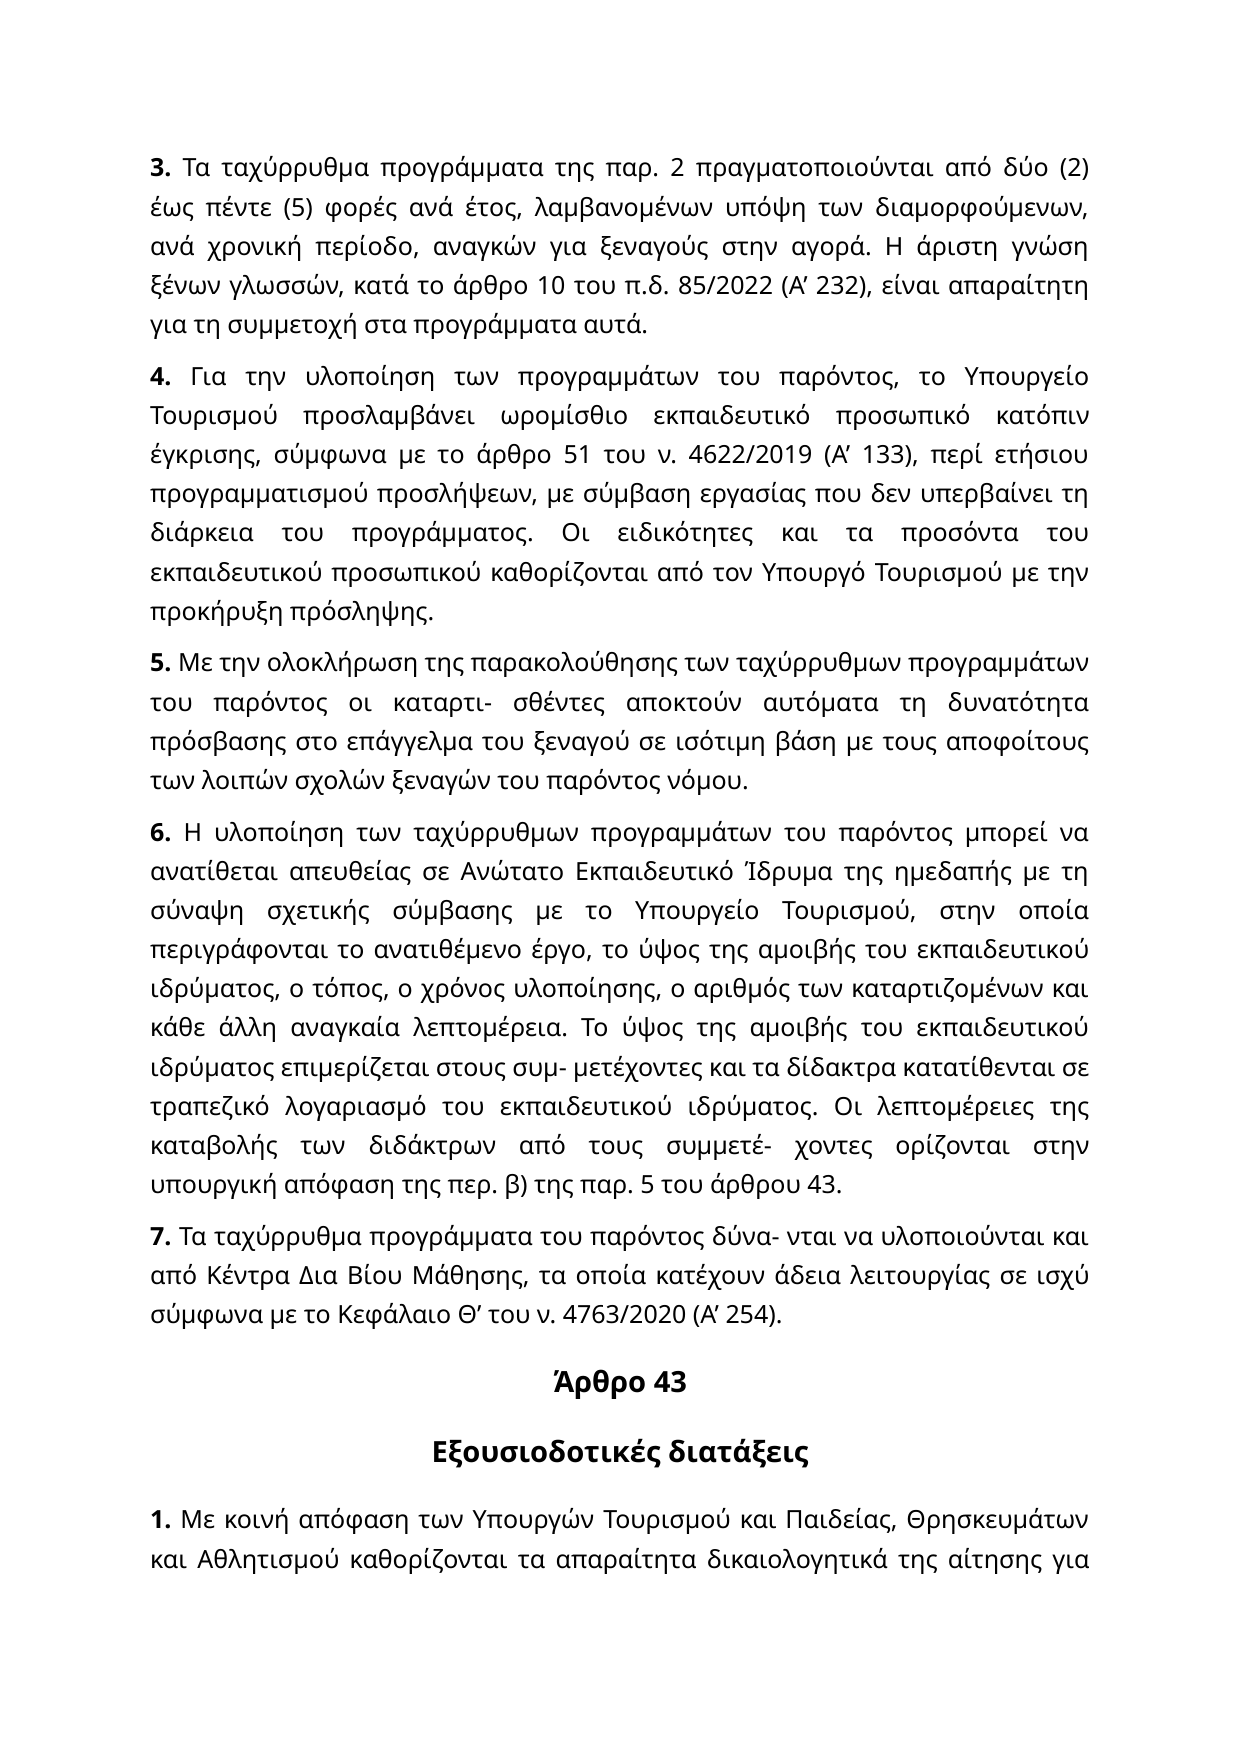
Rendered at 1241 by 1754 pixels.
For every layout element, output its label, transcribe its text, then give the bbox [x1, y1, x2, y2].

text 3. Τα ταχύρρυθμα προγράμματα της παρ. 2 πραγματοποιούνται από δύο (2) έως πέντε (5) φορές ανά έτος, λαμβανομένων υπόψη των διαμορφούμενων, ανά χρονική περίοδο, αναγκών για ξεναγούς στην αγορά. Η άριστη γνώση ξένων γλωσσών, κατά το άρθρο 10 του π.δ. 85/2022 (Α’ 232), είναι απαραίτητη για τη συμμετοχή στα προγράμματα αυτά. [150, 150, 1090, 341]
subtitle Άρθρο 43 [150, 1361, 1090, 1401]
text 6. Η υλοποίηση των ταχύρρυθμων προγραμμάτων του παρόντος μπορεί να ανατίθεται απευθείας σε Ανώτατο Εκπαιδευτικό Ίδρυμα της ημεδαπής με τη σύναψη σχετικής σύμβασης με το Υπουργείο Τουρισμού, στην οποία περιγράφονται το ανατιθέμενο έργο, το ύψος της αμοιβής του εκπαιδευτικού ιδρύματος, ο τόπος, ο χρόνος υλοποίησης, ο αριθμός των καταρτιζομένων και κάθε άλλη αναγκαία λεπτομέρεια. Το ύψος της αμοιβής του εκπαιδευτικού ιδρύματος επιμερίζεται στους συμ- μετέχοντες και τα δίδακτρα κατατίθενται σε τραπεζικό λογαριασμό του εκπαιδευτικού ιδρύματος. Οι λεπτομέρειες της καταβολής των διδάκτρων από τους συμμετέ- χοντες ορίζονται στην υπουργική απόφαση της περ. β) της παρ. 5 του άρθρου 43. [150, 814, 1090, 1201]
subtitle Εξουσιοδοτικές διατάξεις [150, 1431, 1090, 1471]
text 4. Για την υλοποίηση των προγραμμάτων του παρόντος, το Υπουργείο Τουρισμού προσλαμβάνει ωρομίσθιο εκπαιδευτικό προσωπικό κατόπιν έγκρισης, σύμφωνα με το άρθρο 51 του ν. 4622/2019 (Α’ 133), περί ετήσιου προγραμματισμού προσλήψεων, με σύμβαση εργασίας που δεν υπερβαίνει τη διάρκεια του προγράμματος. Οι ειδικότητες και τα προσόντα του εκπαιδευτικού προσωπικού καθορίζονται από τον Υπουργό Τουρισμού με την προκήρυξη πρόσληψης. [150, 358, 1090, 627]
text 1. Με κοινή απόφαση των Υπουργών Τουρισμού και Παιδείας, Θρησκευμάτων και Αθλητισμού καθορίζονται τα απαραίτητα δικαιολογητικά της αίτησης για [150, 1502, 1090, 1575]
text 5. Με την ολοκλήρωση της παρακολούθησης των ταχύρρυθμων προγραμμάτων του παρόντος οι καταρτι- σθέντες αποκτούν αυτόματα τη δυνατότητα πρόσβασης στο επάγγελμα του ξεναγού σε ισότιμη βάση με τους αποφοίτους των λοιπών σχολών ξεναγών του παρόντος νόμου. [150, 645, 1090, 797]
text 7. Τα ταχύρρυθμα προγράμματα του παρόντος δύνα- νται να υλοποιούνται και από Κέντρα Δια Βίου Μάθησης, τα οποία κατέχουν άδεια λειτουργίας σε ισχύ σύμφωνα με το Κεφάλαιο Θ’ του ν. 4763/2020 (Α’ 254). [150, 1218, 1090, 1331]
